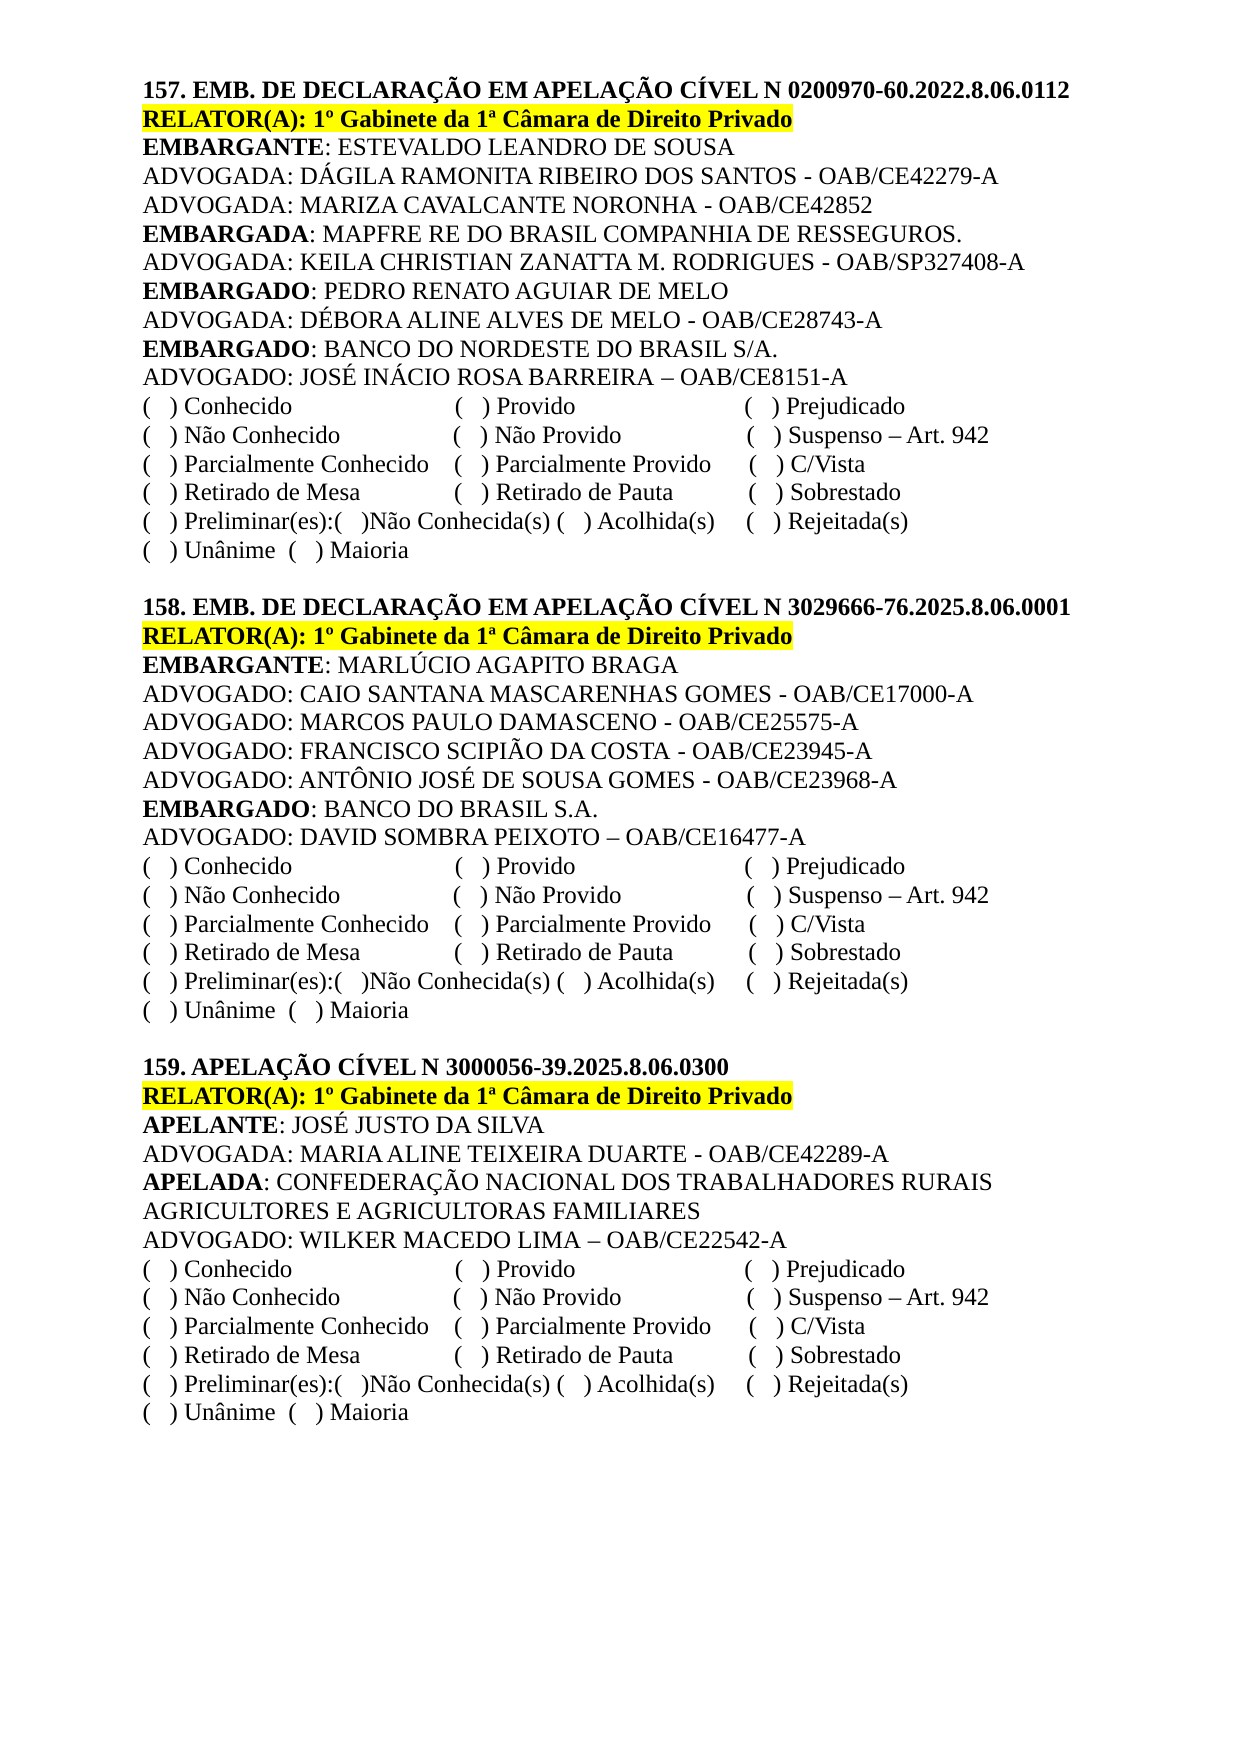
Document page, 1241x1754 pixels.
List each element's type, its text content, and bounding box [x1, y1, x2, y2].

text ( ) Conhecido ( ) Provido ( ) Prejudicado [142, 391, 1141, 420]
text ( ) Retirado de Mesa ( ) Retirado de Pauta ( ) Sobrestado [142, 1340, 1158, 1369]
text ( ) Parcialmente Conhecido ( ) Parcialmente Provido ( ) C/Vista [142, 449, 1158, 477]
text ( ) Preliminar(es):( )Não Conhecida(s) ( ) Acolhida(s) ( ) Rejeitada(s) [142, 1369, 1158, 1397]
text ( ) Unânime ( ) Maioria [142, 1397, 1141, 1484]
text ( ) Conhecido ( ) Provido ( ) Prejudicado [142, 851, 1141, 880]
text ( ) Unânime ( ) Maioria 158. EMB. DE DECLARAÇÃO EM APELAÇÃO CÍVEL N 3029666-76.2025.8.06.0001 RELATOR(A): 1º Gabinete da 1ª Câmara de Direito Privado EMBARGANTE: MARLÚCIO AGAPITO BRAGA ADVOGADO: CAIO SANTANA MASCARENHAS GOMES - OAB/CE17000-A ADVOGADO: MARCOS PAULO DAMASCENO - OAB/CE25575-A ADVOGADO: FRANCISCO SCIPIÃO DA COSTA - OAB/CE23945-A ADVOGADO: ANTÔNIO JOSÉ DE SOUSA GOMES - OAB/CE23968-A EMBARGADO: BANCO DO BRASIL S.A. ADVOGADO: DAVID SOMBRA PEIXOTO – OAB/CE16477-A [142, 535, 1141, 851]
text ( ) Retirado de Mesa ( ) Retirado de Pauta ( ) Sobrestado [142, 937, 1158, 966]
text ( ) Não Conhecido ( ) Não Provido ( ) Suspenso – Art. 942 [142, 880, 1158, 909]
text ( ) Parcialmente Conhecido ( ) Parcialmente Provido ( ) C/Vista [142, 1311, 1158, 1340]
text ( ) Não Conhecido ( ) Não Provido ( ) Suspenso – Art. 942 [142, 1282, 1158, 1311]
text 157. EMB. DE DECLARAÇÃO EM APELAÇÃO CÍVEL N 0200970-60.2022.8.06.0112 RELATOR(A): 1º Gabinete da 1ª Câmara de Direito Privado EMBARGANTE: ESTEVALDO LEANDRO DE SOUSA ADVOGADA: DÁGILA RAMONITA RIBEIRO DOS SANTOS - OAB/CE42279-A ADVOGADA: MARIZA CAVALCANTE NORONHA - OAB/CE42852 EMBARGADA: MAPFRE RE DO BRASIL COMPANHIA DE RESSEGUROS. ADVOGADA: KEILA CHRISTIAN ZANATTA M. RODRIGUES - OAB/SP327408-A EMBARGADO: PEDRO RENATO AGUIAR DE MELO ADVOGADA: DÉBORA ALINE ALVES DE MELO - OAB/CE28743-A EMBARGADO: BANCO DO NORDESTE DO BRASIL S/A. ADVOGADO: JOSÉ INÁCIO ROSA BARREIRA – OAB/CE8151-A [142, 75, 1141, 391]
text ( ) Retirado de Mesa ( ) Retirado de Pauta ( ) Sobrestado [142, 477, 1158, 506]
text ( ) Preliminar(es):( )Não Conhecida(s) ( ) Acolhida(s) ( ) Rejeitada(s) [142, 966, 1158, 995]
text ( ) Não Conhecido ( ) Não Provido ( ) Suspenso – Art. 942 [142, 420, 1158, 449]
text ( ) Unânime ( ) Maioria 159. APELAÇÃO CÍVEL N 3000056-39.2025.8.06.0300 RELATOR(A): 1º Gabinete da 1ª Câmara de Direito Privado APELANTE: JOSÉ JUSTO DA SILVA ADVOGADA: MARIA ALINE TEIXEIRA DUARTE - OAB/CE42289-A APELADA: CONFEDERAÇÃO NACIONAL DOS TRABALHADORES RURAIS AGRICULTORES E AGRICULTORAS FAMILIARES ADVOGADO: WILKER MACEDO LIMA – OAB/CE22542-A [142, 995, 1141, 1254]
text ( ) Conhecido ( ) Provido ( ) Prejudicado [142, 1254, 1141, 1282]
text ( ) Preliminar(es):( )Não Conhecida(s) ( ) Acolhida(s) ( ) Rejeitada(s) [142, 506, 1158, 535]
text ( ) Parcialmente Conhecido ( ) Parcialmente Provido ( ) C/Vista [142, 909, 1158, 937]
